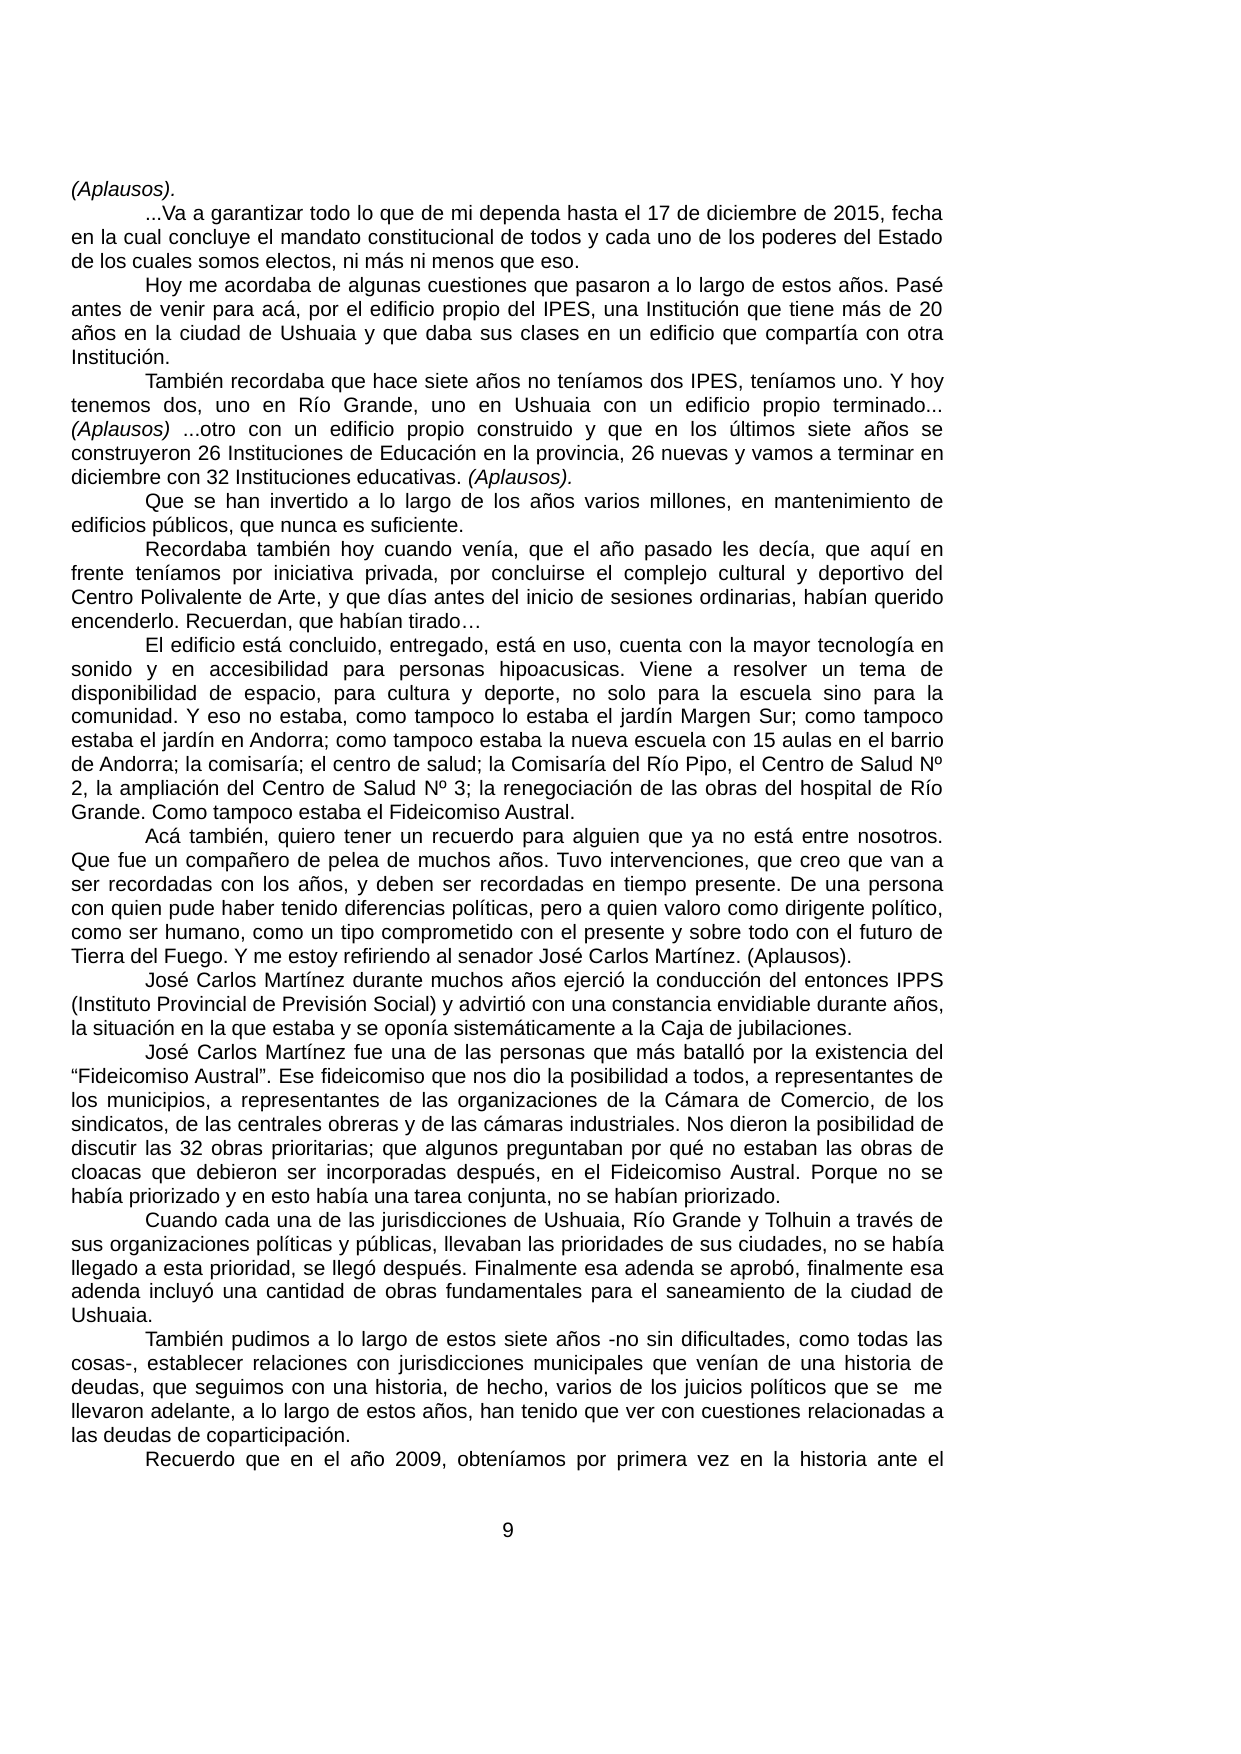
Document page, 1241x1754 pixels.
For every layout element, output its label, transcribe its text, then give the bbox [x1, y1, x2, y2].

text ...Va a garantizar todo lo que de mi dependa hasta el 17 de diciembre de 2015, fecha en la cual concluye el mandato constitucional de todos y cada uno de los poderes del Estado de los cuales somos electos, ni más ni menos que eso. [71, 201, 945, 273]
text Recordaba también hoy cuando venía, que el año pasado les decía, que aquí en frente teníamos por iniciativa privada, por concluirse el complejo cultural y deportivo del Centro Polivalente de Arte, y que días antes del inicio de sesiones ordinarias, habían querido encenderlo. Recuerdan, que habían tirado… [71, 537, 945, 632]
text El edificio está concluido, entregado, está en uso, cuenta con la mayor tecnología en sonido y en accesibilidad para personas hipoacusicas. Viene a resolver un tema de disponibilidad de espacio, para cultura y deporte, no solo para la escuela sino para la comunidad. Y eso no estaba, como tampoco lo estaba el jardín Margen Sur; como tampoco estaba el jardín en Andorra; como tampoco estaba la nueva escuela con 15 aulas en el barrio de Andorra; la comisaría; el centro de salud; la Comisaría del Río Pipo, el Centro de Salud Nº 2, la ampliación del Centro de Salud Nº 3; la renegociación de las obras del hospital de Río Grande. Como tampoco estaba el Fideicomiso Austral. [71, 632, 945, 824]
text José Carlos Martínez durante muchos años ejerció la conducción del entonces IPPS (Instituto Provincial de Previsión Social) y advirtió con una constancia envidiable durante años, la situación en la que estaba y se oponía sistemáticamente a la Caja de jubilaciones. [71, 968, 945, 1040]
text También recordaba que hace siete años no teníamos dos IPES, teníamos uno. Y hoy tenemos dos, uno en Río Grande, uno en Ushuaia con un edificio propio terminado...(Aplausos) ...otro con un edificio propio construido y que en los últimos siete años se construyeron 26 Instituciones de Educación en la provincia, 26 nuevas y vamos a terminar en diciembre con 32 Instituciones educativas. (Aplausos). [71, 369, 945, 489]
text (Aplausos). [71, 177, 945, 201]
text También pudimos a lo largo de estos siete años -no sin dificultades, como todas las cosas-, establecer relaciones con jurisdicciones municipales que venían de una historia de deudas, que seguimos con una historia, de hecho, varios de los juicios políticos que se me llevaron adelante, a lo largo de estos años, han tenido que ver con cuestiones relacionadas a las deudas de coparticipación. [71, 1327, 945, 1447]
text José Carlos Martínez fue una de las personas que más batalló por la existencia del “Fideicomiso Austral”. Ese fideicomiso que nos dio la posibilidad a todos, a representantes de los municipios, a representantes de las organizaciones de la Cámara de Comercio, de los sindicatos, de las centrales obreras y de las cámaras industriales. Nos dieron la posibilidad de discutir las 32 obras prioritarias; que algunos preguntaban por qué no estaban las obras de cloacas que debieron ser incorporadas después, en el Fideicomiso Austral. Porque no se había priorizado y en esto había una tarea conjunta, no se habían priorizado. [71, 1040, 945, 1207]
text Recuerdo que en el año 2009, obteníamos por primera vez en la historia ante el [71, 1447, 945, 1471]
text Hoy me acordaba de algunas cuestiones que pasaron a lo largo de estos años. Pasé antes de venir para acá, por el edificio propio del IPES, una Institución que tiene más de 20 años en la ciudad de Ushuaia y que daba sus clases en un edificio que compartía con otra Institución. [71, 273, 945, 369]
text Acá también, quiero tener un recuerdo para alguien que ya no está entre nosotros. Que fue un compañero de pelea de muchos años. Tuvo intervenciones, que creo que van a ser recordadas con los años, y deben ser recordadas en tiempo presente. De una persona con quien pude haber tenido diferencias políticas, pero a quien valoro como dirigente político, como ser humano, como un tipo comprometido con el presente y sobre todo con el futuro de Tierra del Fuego. Y me estoy refiriendo al senador José Carlos Martínez. (Aplausos). [71, 824, 945, 968]
text Cuando cada una de las jurisdicciones de Ushuaia, Río Grande y Tolhuin a través de sus organizaciones políticas y públicas, llevaban las prioridades de sus ciudades, no se había llegado a esta prioridad, se llegó después. Finalmente esa adenda se aprobó, finalmente esa adenda incluyó una cantidad de obras fundamentales para el saneamiento de la ciudad de Ushuaia. [71, 1207, 945, 1327]
text Que se han invertido a lo largo de los años varios millones, en mantenimiento de edificios públicos, que nunca es suficiente. [71, 489, 945, 537]
